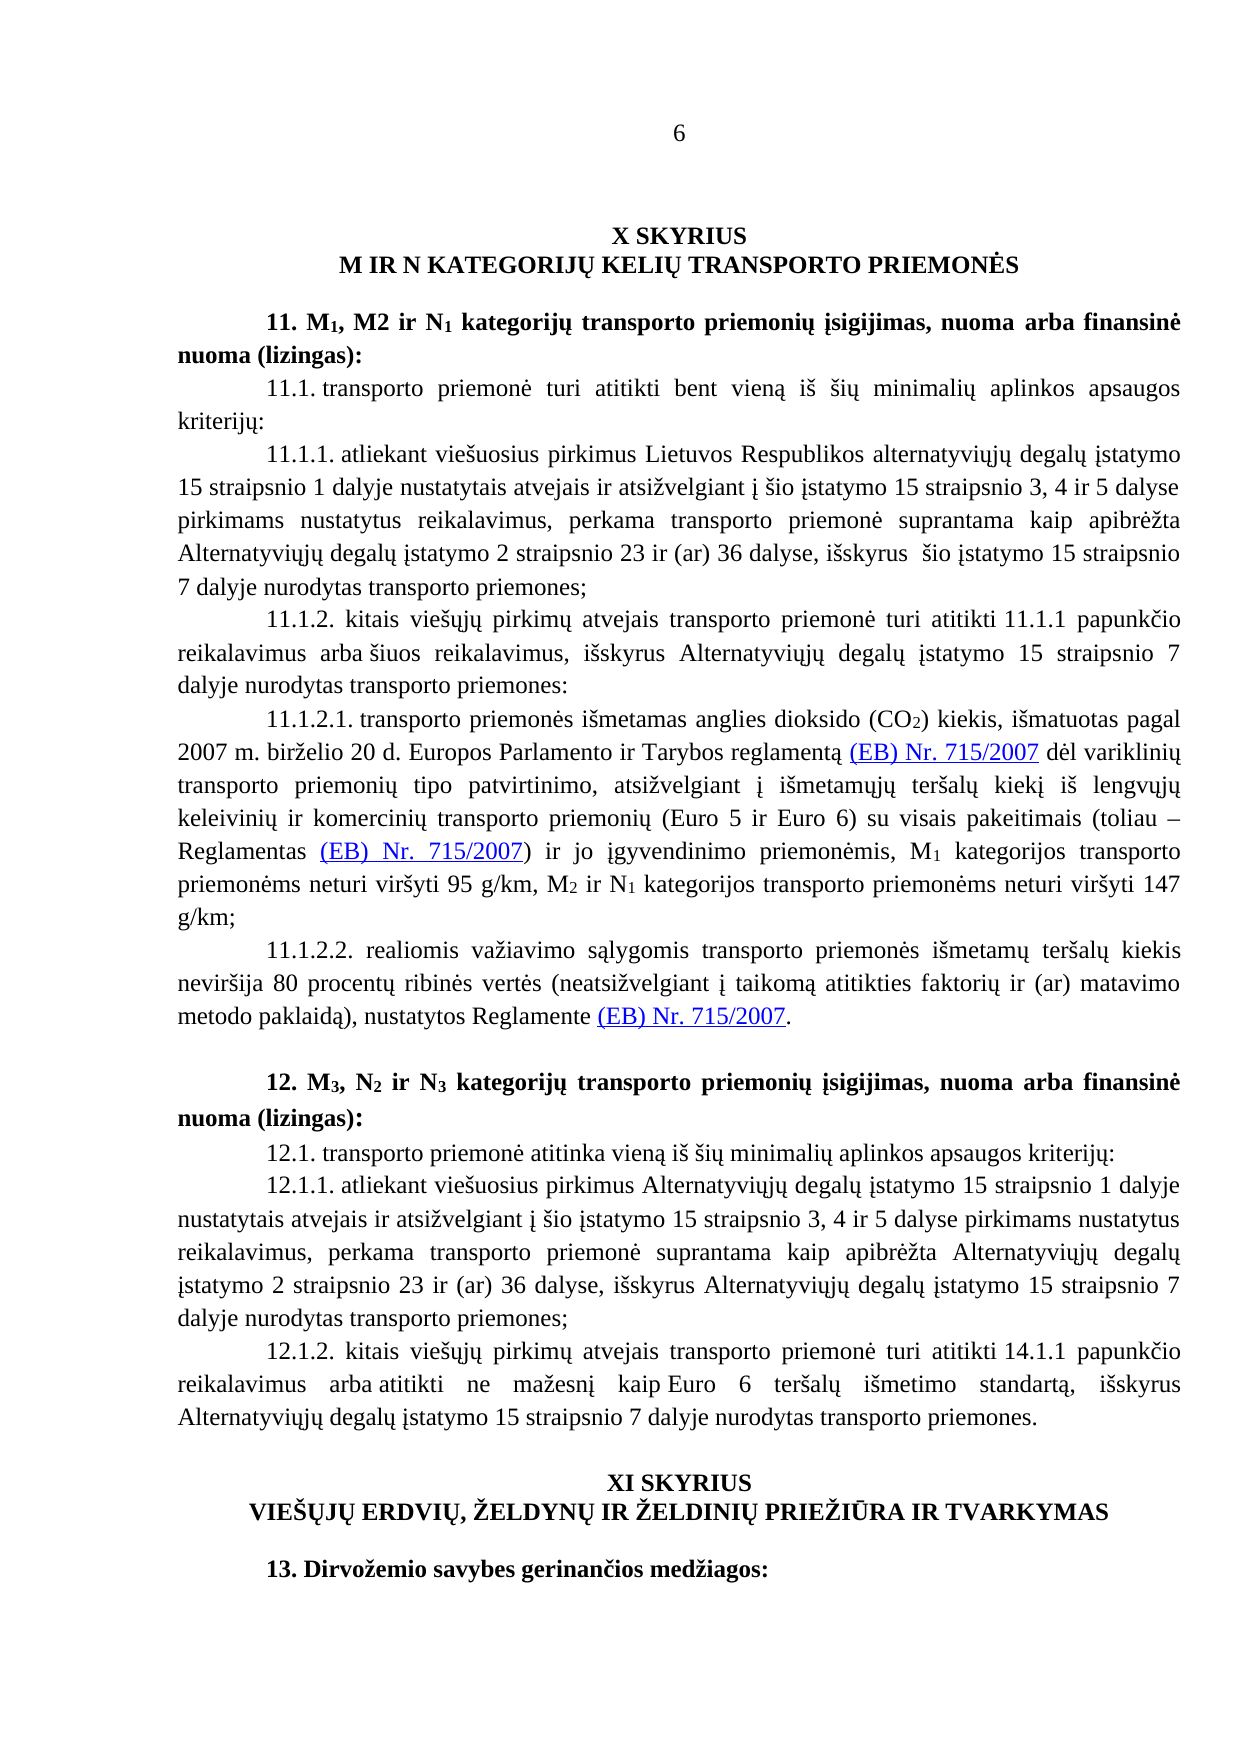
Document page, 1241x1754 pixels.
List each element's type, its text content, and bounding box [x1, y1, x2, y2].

text 11.1.1. atliekant viešuosius pirkimus Lietuvos Respublikos alternatyviųjų degalų įstatymo 15 straipsnio 1 dalyje nustatytais atvejais ir atsižvelgiant į šio įstatymo 15 straipsnio 3, 4 ir 5 dalyse pirkimams nustatytus reikalavimus, perkama transporto priemonė suprantama kaip apibrėžta Alternatyviųjų degalų įstatymo 2 straipsnio 23 ir (ar) 36 dalyse, išskyrus šio įstatymo 15 straipsnio 7 dalyje nurodytas transporto priemones; [177, 439, 1181, 600]
text 11. M1, M2 ir N1 kategorijų transporto priemonių įsigijimas, nuoma arba finansinė nuoma (lizingas): [177, 307, 1181, 369]
text 11.1.2.1. transporto priemonės išmetamas anglies dioksido (CO2) kiekis, išmatuotas pagal 2007 m. birželio 20 d. Europos Parlamento ir Tarybos reglamentą (EB) Nr. 715/2007 dėl variklinių transporto priemonių tipo patvirtinimo, atsižvelgiant į išmetamųjų teršalų kiekį iš lengvųjų keleivinių ir komercinių transporto priemonių (Euro 5 ir Euro 6) su visais pakeitimais (toliau – Reglamentas (EB) Nr. 715/2007) ir jo įgyvendinimo priemonėmis, M1 kategorijos transporto priemonėms neturi viršyti 95 g/km, M2 ir N1 kategorijos transporto priemonėms neturi viršyti 147 g/km; [177, 704, 1181, 931]
text VIEŠŲJŲ ERDVIŲ, ŽELDYNŲ IR ŽELDINIŲ PRIEŽIŪRA IR TVARKYMAS [177, 1497, 1181, 1525]
text 12.1.2. kitais viešųjų pirkimų atvejais transporto priemonė turi atitikti 14.1.1 papunkčio reikalavimus arba atitikti ne mažesnį kaip Euro 6 teršalų išmetimo standartą, išskyrus Alternatyviųjų degalų įstatymo 15 straipsnio 7 dalyje nurodytas transporto priemones. [177, 1336, 1181, 1431]
text 13. Dirvožemio savybes gerinančios medžiagos: [207, 1554, 1181, 1583]
text 12. M3, N2 ir N3 kategorijų transporto priemonių įsigijimas, nuoma arba finansinė nuoma (lizingas): [177, 1067, 1181, 1133]
text 12.1. transporto priemonė atitinka vieną iš šių minimalių aplinkos apsaugos kriterijų: [177, 1138, 1181, 1166]
text 12.1.1. atliekant viešuosius pirkimus Alternatyviųjų degalų įstatymo 15 straipsnio 1 dalyje nustatytais atvejais ir atsižvelgiant į šio įstatymo 15 straipsnio 3, 4 ir 5 dalyse pirkimams nustatytus reikalavimus, perkama transporto priemonė suprantama kaip apibrėžta Alternatyviųjų degalų įstatymo 2 straipsnio 23 ir (ar) 36 dalyse, išskyrus Alternatyviųjų degalų įstatymo 15 straipsnio 7 dalyje nurodytas transporto priemones; [177, 1171, 1181, 1331]
text 11.1.2.2. realiomis važiavimo sąlygomis transporto priemonės išmetamų teršalų kiekis neviršija 80 procentų ribinės vertės (neatsižvelgiant į taikomą atitikties faktorių ir (ar) matavimo metodo paklaidą), nustatytos Reglamente (EB) Nr. 715/2007. [177, 935, 1181, 1029]
text M IR N KATEGORIJŲ KELIŲ TRANSPORTO PRIEMONĖS [177, 250, 1181, 279]
text XI SKYRIUS [177, 1468, 1181, 1497]
text 11.1. transporto priemonė turi atitikti bent vieną iš šių minimalių aplinkos apsaugos kriterijų: [177, 373, 1181, 435]
text 11.1.2. kitais viešųjų pirkimų atvejais transporto priemonė turi atitikti 11.1.1 papunkčio reikalavimus arba šiuos reikalavimus, išskyrus Alternatyviųjų degalų įstatymo 15 straipsnio 7 dalyje nurodytas transporto priemones: [177, 604, 1181, 699]
text X SKYRIUS [177, 221, 1181, 250]
